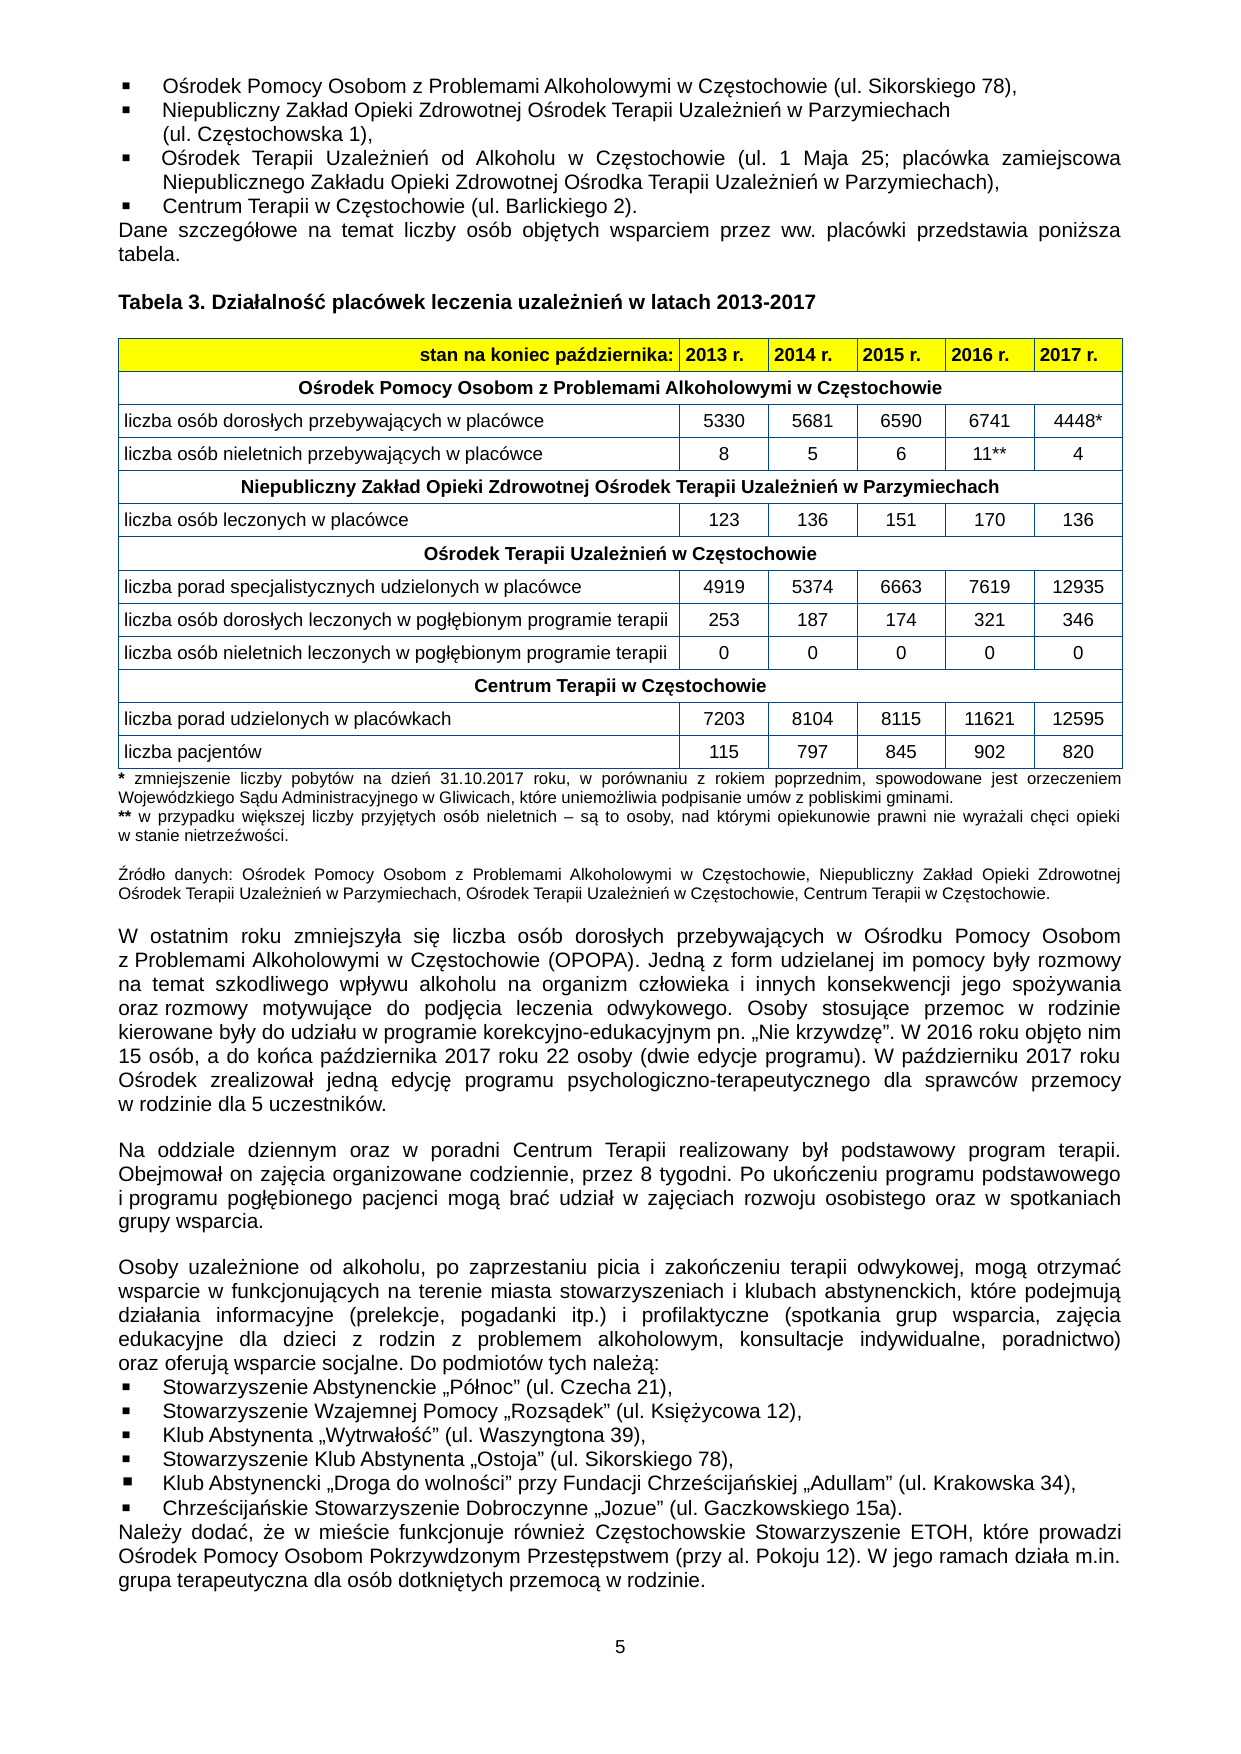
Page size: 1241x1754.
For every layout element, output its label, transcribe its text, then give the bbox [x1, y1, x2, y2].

table_cell Ośrodek Pomocy Osobom z Problemami Alkoholowymi w Częstochowie [119, 372, 1122, 404]
table_cell 174 [858, 604, 945, 636]
table_cell liczba osób dorosłych przebywających w placówce [119, 405, 679, 437]
text ** w przypadku większej liczby przyjętych osób nieletnich – są to osoby, nad którymi opiekunowie prawni nie wyrażali chęci opieki w stanie nietrzeźwości. [118, 807, 1122, 845]
table_cell 902 [946, 736, 1034, 768]
table_cell 115 [680, 736, 768, 768]
list Niepubliczny Zakład Opieki Zdrowotnej Ośrodek Terapii Uzależnień w Parzymiechach (ul. Częstochowska 1), [118, 98, 1122, 146]
text Na oddziale dziennym oraz w poradni Centrum Terapii realizowany był podstawowy program terapii. Obejmował on zajęcia organizowane codziennie, przez 8 tygodni. Po ukończeniu programu podstawowego i programu pogłębionego pacjenci mogą brać udział w zajęciach rozwoju osobistego oraz w spotkaniach grupy wsparcia. [118, 1137, 1122, 1233]
table_cell liczba osób nieletnich leczonych w pogłębionym programie terapii [119, 637, 679, 669]
table_cell 12595 [1035, 703, 1122, 735]
table_header 2013 r. [680, 339, 768, 371]
table_cell 820 [1035, 736, 1122, 768]
list Ośrodek Terapii Uzależnień od Alkoholu w Częstochowie (ul. 1 Maja 25; placówka zamiejscowa Niepublicznego Zakładu Opieki Zdrowotnej Ośrodka Terapii Uzależnień w Parzymiechach), [118, 146, 1122, 194]
table_cell 0 [769, 637, 857, 669]
text Źródło danych: Ośrodek Pomocy Osobom z Problemami Alkoholowymi w Częstochowie, Niepubliczny Zakład Opieki Zdrowotnej Ośrodek Terapii Uzależnień w Parzymiechach, Ośrodek Terapii Uzależnień w Częstochowie, Centrum Terapii w Częstochowie. [118, 864, 1122, 903]
list Ośrodek Pomocy Osobom z Problemami Alkoholowymi w Częstochowie (ul. Sikorskiego 78), [118, 74, 1122, 98]
table_cell 170 [946, 504, 1034, 536]
table_cell 136 [1035, 504, 1122, 536]
table_cell 11** [946, 438, 1034, 470]
table_cell 12935 [1035, 571, 1122, 603]
table_cell 4919 [680, 571, 768, 603]
table_cell 7619 [946, 571, 1034, 603]
table_cell 845 [858, 736, 945, 768]
list Stowarzyszenie Abstynenckie „Północ” (ul. Czecha 21), [118, 1374, 1122, 1399]
table_cell 253 [680, 604, 768, 636]
table_cell 5330 [680, 405, 768, 437]
table_cell Ośrodek Terapii Uzależnień w Częstochowie [119, 537, 1122, 569]
list Klub Abstynencki „Droga do wolności” przy Fundacji Chrześcijańskiej „Adullam” (ul. Krakowska 34), [118, 1471, 1122, 1496]
table_cell 797 [769, 736, 857, 768]
table_cell 8115 [858, 703, 945, 735]
table_cell liczba pacjentów [119, 736, 679, 768]
table_cell 8104 [769, 703, 857, 735]
table_cell 123 [680, 504, 768, 536]
table_cell 7203 [680, 703, 768, 735]
table_cell 6663 [858, 571, 945, 603]
table_cell 321 [946, 604, 1034, 636]
table_header 2017 r. [1035, 339, 1122, 371]
table_cell 5681 [769, 405, 857, 437]
table_cell liczba porad udzielonych w placówkach [119, 703, 679, 735]
table_cell 11621 [946, 703, 1034, 735]
table_cell 6590 [858, 405, 945, 437]
list Chrześcijańskie Stowarzyszenie Dobroczynne „Jozue” (ul. Gaczkowskiego 15a). [118, 1496, 1122, 1520]
text Tabela 3. Działalność placówek leczenia uzależnień w latach 2013-2017 [118, 290, 1122, 314]
table_cell 6741 [946, 405, 1034, 437]
table_cell 6 [858, 438, 945, 470]
list Centrum Terapii w Częstochowie (ul. Barlickiego 2). [118, 194, 1122, 218]
table_cell 8 [680, 438, 768, 470]
table_cell 151 [858, 504, 945, 536]
table_cell Centrum Terapii w Częstochowie [119, 670, 1122, 702]
table_header stan na koniec października: [119, 339, 679, 371]
table_cell liczba osób dorosłych leczonych w pogłębionym programie terapii [119, 604, 679, 636]
table_cell 346 [1035, 604, 1122, 636]
table_header 2015 r. [858, 339, 945, 371]
table_header 2014 r. [769, 339, 857, 371]
table_cell Niepubliczny Zakład Opieki Zdrowotnej Ośrodek Terapii Uzależnień w Parzymiechach [119, 471, 1122, 503]
table_cell liczba osób leczonych w placówce [119, 504, 679, 536]
table_cell liczba osób nieletnich przebywających w placówce [119, 438, 679, 470]
list Stowarzyszenie Wzajemnej Pomocy „Rozsądek” (ul. Księżycowa 12), [118, 1399, 1122, 1423]
list Klub Abstynenta „Wytrwałość” (ul. Waszyngtona 39), [118, 1423, 1122, 1447]
list Stowarzyszenie Klub Abstynenta „Ostoja” (ul. Sikorskiego 78), [118, 1447, 1122, 1471]
text W ostatnim roku zmniejszyła się liczba osób dorosłych przebywających w Ośrodku Pomocy Osobom z Problemami Alkoholowymi w Częstochowie (OPOPA). Jedną z form udzielanej im pomocy były rozmowy na temat szkodliwego wpływu alkoholu na organizm człowieka i innych konsekwencji jego spożywania oraz rozmowy motywujące do podjęcia leczenia odwykowego. Osoby stosujące przemoc w rodzinie kierowane były do udziału w programie korekcyjno-edukacyjnym pn. „Nie krzywdzę”. W 2016 roku objęto nim 15 osób, a do końca października 2017 roku 22 osoby (dwie edycje programu). W październiku 2017 roku Ośrodek zrealizował jedną edycję programu psychologiczno-terapeutycznego dla sprawców przemocy w rodzinie dla 5 uczestników. [118, 924, 1122, 1116]
text Należy dodać, że w mieście funkcjonuje również Częstochowskie Stowarzyszenie ETOH, które prowadzi Ośrodek Pomocy Osobom Pokrzywdzonym Przestępstwem (przy al. Pokoju 12). W jego ramach działa m.in. grupa terapeutyczna dla osób dotkniętych przemocą w rodzinie. [118, 1520, 1122, 1592]
table_header 2016 r. [946, 339, 1034, 371]
text Osoby uzależnione od alkoholu, po zaprzestaniu picia i zakończeniu terapii odwykowej, mogą otrzymać wsparcie w funkcjonujących na terenie miasta stowarzyszeniach i klubach abstynenckich, które podejmują działania informacyjne (prelekcje, pogadanki itp.) i profilaktyczne (spotkania grup wsparcia, zajęcia edukacyjne dla dzieci z rodzin z problemem alkoholowym, konsultacje indywidualne, poradnictwo) oraz oferują wsparcie socjalne. Do podmiotów tych należą: [118, 1255, 1122, 1374]
table_cell 0 [1035, 637, 1122, 669]
table_cell 5374 [769, 571, 857, 603]
table_cell 5 [769, 438, 857, 470]
table_cell 0 [946, 637, 1034, 669]
table_cell 187 [769, 604, 857, 636]
table_cell 0 [858, 637, 945, 669]
text Dane szczegółowe na temat liczby osób objętych wsparciem przez ww. placówki przedstawia poniższa tabela. [118, 218, 1122, 266]
table_cell 0 [680, 637, 768, 669]
text * zmniejszenie liczby pobytów na dzień 31.10.2017 roku, w porównaniu z rokiem poprzednim, spowodowane jest orzeczeniem Wojewódzkiego Sądu Administracyjnego w Gliwicach, które uniemożliwia podpisanie umów z pobliskimi gminami. [118, 769, 1122, 807]
table_cell 136 [769, 504, 857, 536]
table_cell 4448* [1035, 405, 1122, 437]
table_cell 4 [1035, 438, 1122, 470]
table_cell liczba porad specjalistycznych udzielonych w placówce [119, 571, 679, 603]
